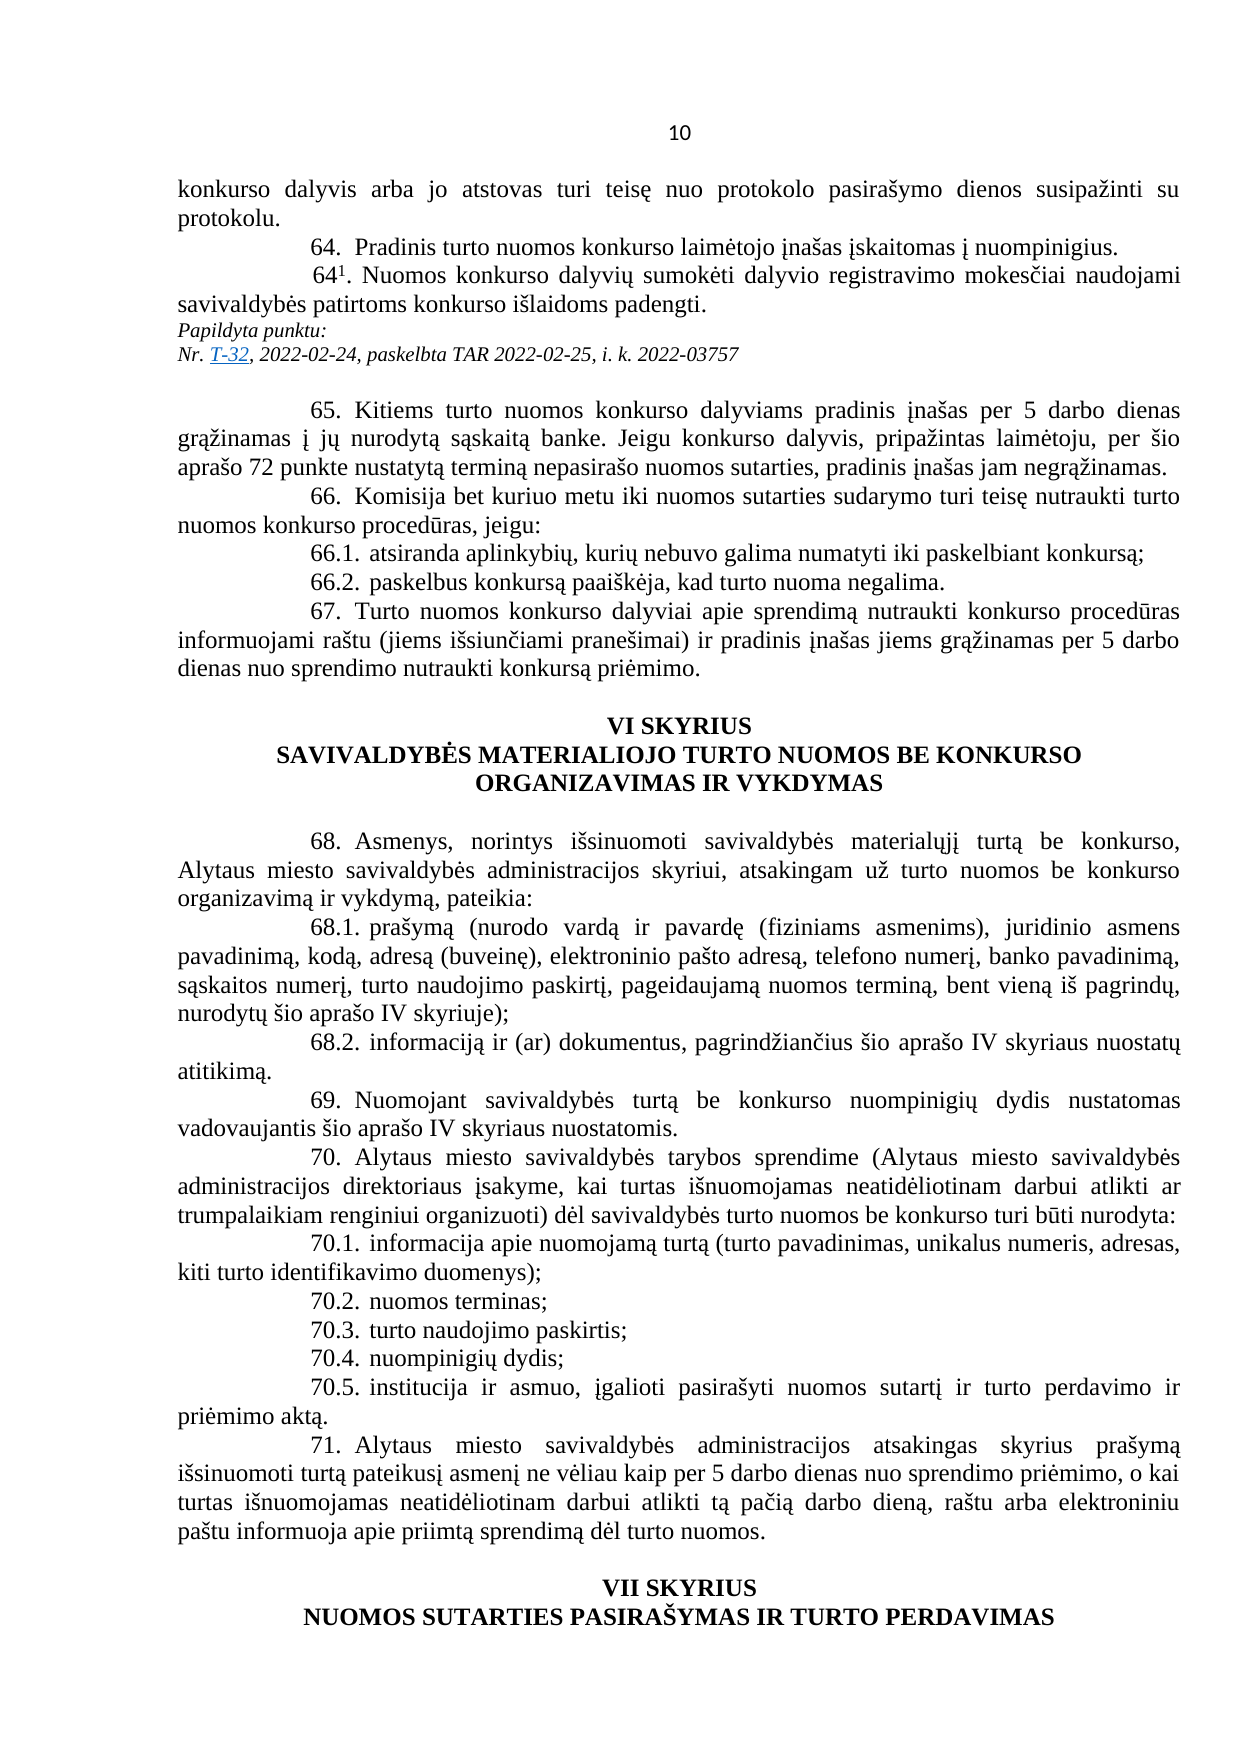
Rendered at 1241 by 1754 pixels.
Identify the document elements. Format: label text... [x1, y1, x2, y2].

text Papildyta punktu: [177, 318, 1181, 342]
text 65. Kitiems turto nuomos konkurso dalyviams pradinis įnašas per 5 darbo dienas grąžinamas į jų nurodytą sąskaitą banke. Jeigu konkurso dalyvis, pripažintas laimėtoju, per šio aprašo 72 punkte nustatytą terminą nepasirašo nuomos sutarties, pradinis įnašas jam negrąžinamas. [177, 395, 1181, 481]
text NUOMOS SUTARTIES PASIRAŠYMAS IR TURTO PERDAVIMAS [177, 1602, 1181, 1631]
text 66. Komisija bet kuriuo metu iki nuomos sutarties sudarymo turi teisę nutraukti turto nuomos konkurso procedūras, jeigu: [177, 481, 1181, 538]
text SAVIVALDYBĖS MATERIALIOJO TURTO NUOMOS BE KONKURSO ORGANIZAVIMAS IR VYKDYMAS [177, 740, 1181, 797]
text 64. Pradinis turto nuomos konkurso laimėtojo įnašas įskaitomas į nuompinigius. [177, 232, 1181, 260]
text VI SKYRIUS [177, 711, 1181, 740]
text 70.1. informacija apie nuomojamą turtą (turto pavadinimas, unikalus numeris, adresas, kiti turto identifikavimo duomenys); [177, 1228, 1181, 1286]
text 70.2. nuomos terminas; [177, 1286, 1181, 1315]
text 70.3. turto naudojimo paskirtis; [177, 1315, 1181, 1343]
text 66.1. atsiranda aplinkybių, kurių nebuvo galima numatyti iki paskelbiant konkursą; [177, 538, 1181, 567]
text 70.4. nuompinigių dydis; [177, 1343, 1181, 1372]
text Nr. T-32, 2022-02-24, paskelbta TAR 2022-02-25, i. k. 2022-03757 [177, 342, 1181, 366]
text 70. Alytaus miesto savivaldybės tarybos sprendime (Alytaus miesto savivaldybės administracijos direktoriaus įsakyme, kai turtas išnuomojamas neatidėliotinam darbui atlikti ar trumpalaikiam renginiui organizuoti) dėl savivaldybės turto nuomos be konkurso turi būti nurodyta: [177, 1142, 1181, 1228]
text 67. Turto nuomos konkurso dalyviai apie sprendimą nutraukti konkurso procedūras informuojami raštu (jiems išsiunčiami pranešimai) ir pradinis įnašas jiems grąžinamas per 5 darbo dienas nuo sprendimo nutraukti konkursą priėmimo. [177, 596, 1181, 682]
text 69. Nuomojant savivaldybės turtą be konkurso nuompinigių dydis nustatomas vadovaujantis šio aprašo IV skyriaus nuostatomis. [177, 1085, 1181, 1142]
text konkurso dalyvis arba jo atstovas turi teisę nuo protokolo pasirašymo dienos susipažinti su protokolu. [177, 174, 1181, 232]
text 66.2. paskelbus konkursą paaiškėja, kad turto nuoma negalima. [177, 567, 1181, 596]
text 68.2. informaciją ir (ar) dokumentus, pagrindžiančius šio aprašo IV skyriaus nuostatų atitikimą. [177, 1027, 1181, 1085]
text VII SKYRIUS [177, 1573, 1181, 1602]
text 68. Asmenys, norintys išsinuomoti savivaldybės materialųjį turtą be konkurso, Alytaus miesto savivaldybės administracijos skyriui, atsakingam už turto nuomos be konkurso organizavimą ir vykdymą, pateikia: [177, 826, 1181, 912]
text 68.1. prašymą (nurodo vardą ir pavardę (fiziniams asmenims), juridinio asmens pavadinimą, kodą, adresą (buveinę), elektroninio pašto adresą, telefono numerį, banko pavadinimą, sąskaitos numerį, turto naudojimo paskirtį, pageidaujamą nuomos terminą, bent vieną iš pagrindų, nurodytų šio aprašo IV skyriuje); [177, 912, 1181, 1027]
text 70.5. institucija ir asmuo, įgalioti pasirašyti nuomos sutartį ir turto perdavimo ir priėmimo aktą. [177, 1372, 1181, 1430]
text 641. Nuomos konkurso dalyvių sumokėti dalyvio registravimo mokesčiai naudojami savivaldybės patirtoms konkurso išlaidoms padengti. [177, 260, 1181, 318]
text 71. Alytaus miesto savivaldybės administracijos atsakingas skyrius prašymą išsinuomoti turtą pateikusį asmenį ne vėliau kaip per 5 darbo dienas nuo sprendimo priėmimo, o kai turtas išnuomojamas neatidėliotinam darbui atlikti tą pačią darbo dieną, raštu arba elektroniniu paštu informuoja apie priimtą sprendimą dėl turto nuomos. [177, 1430, 1181, 1545]
